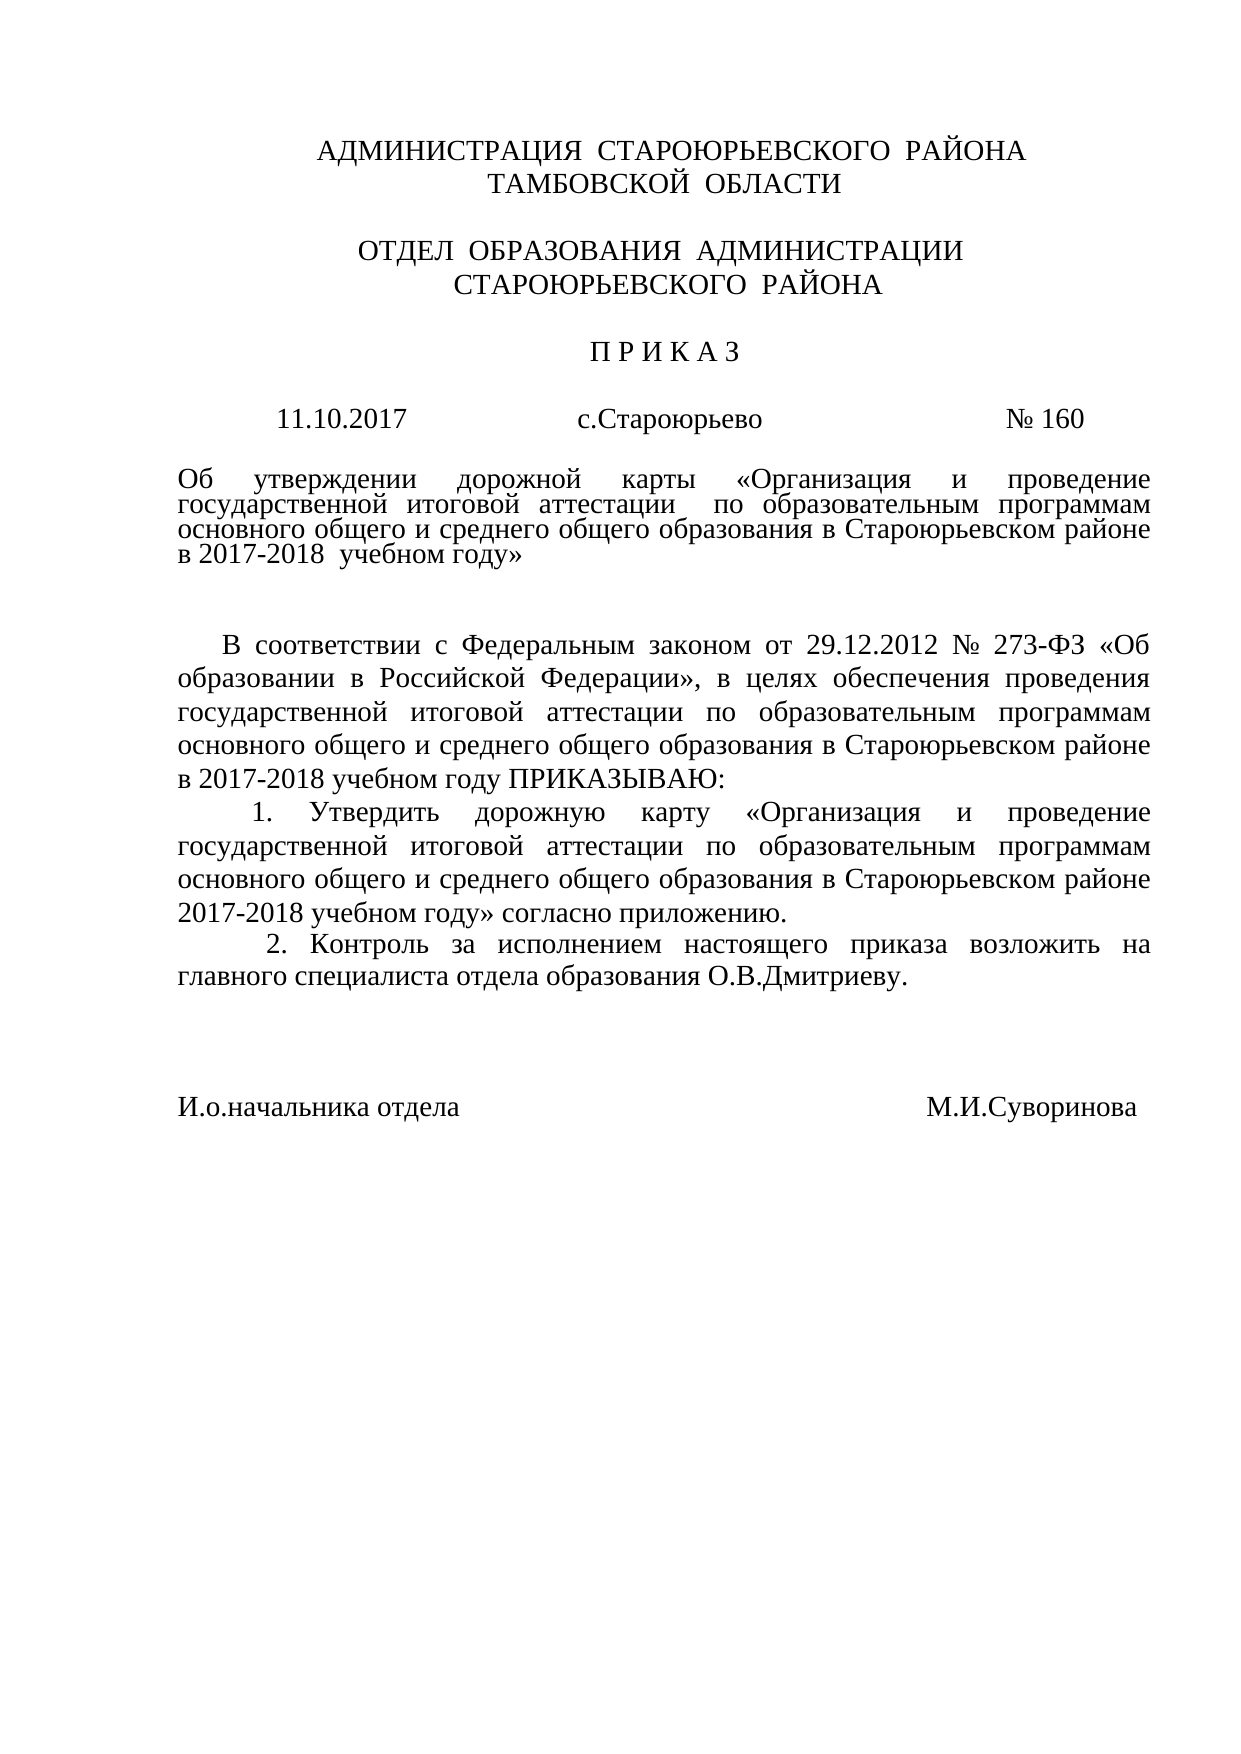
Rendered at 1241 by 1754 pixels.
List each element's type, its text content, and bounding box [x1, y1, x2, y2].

text ОТДЕЛ ОБРАЗОВАНИЯ АДМИНИСТРАЦИИ [177, 233, 1152, 267]
text 1. Утвердить дорожную карту «Организация и проведение государственной итоговой аттестации по образовательным программам основного общего и среднего общего образования в Староюрьевском районе 2017-2018 учебном году» согласно приложению. [177, 794, 1152, 929]
table_header с.Староюрьево [506, 401, 834, 468]
table_header № 160 [834, 401, 1162, 468]
text АДМИНИСТРАЦИЯ СТАРОЮРЬЕВСКОГО РАЙОНА [177, 133, 1152, 166]
text П Р И К А З [177, 334, 1152, 368]
text Об утверждении дорожной карты «Организация и проведение государственной итоговой аттестации по образовательным программам основного общего и среднего общего образования в Староюрьевском районе в 2017-2018 учебном году» [177, 468, 1152, 568]
text 2. Контроль за исполнением настоящего приказа возложить на главного специалиста отдела образования О.В.Дмитриеву. [177, 929, 1152, 991]
table_header 11.10.2017 [177, 401, 506, 468]
text СТАРОЮРЬЕВСКОГО РАЙОНА [177, 267, 1152, 301]
text ТАМБОВСКОЙ ОБЛАСТИ [177, 166, 1152, 200]
text И.о.начальника отдела М.И.Суворинова [177, 1089, 1152, 1123]
text В соответствии с Федеральным законом от 29.12.2012 № 273-ФЗ «Об образовании в Российской Федерации», в целях обеспечения проведения государственной итоговой аттестации по образовательным программам основного общего и среднего общего образования в Староюрьевском районе в 2017-2018 учебном году ПРИКАЗЫВАЮ: [177, 627, 1152, 794]
